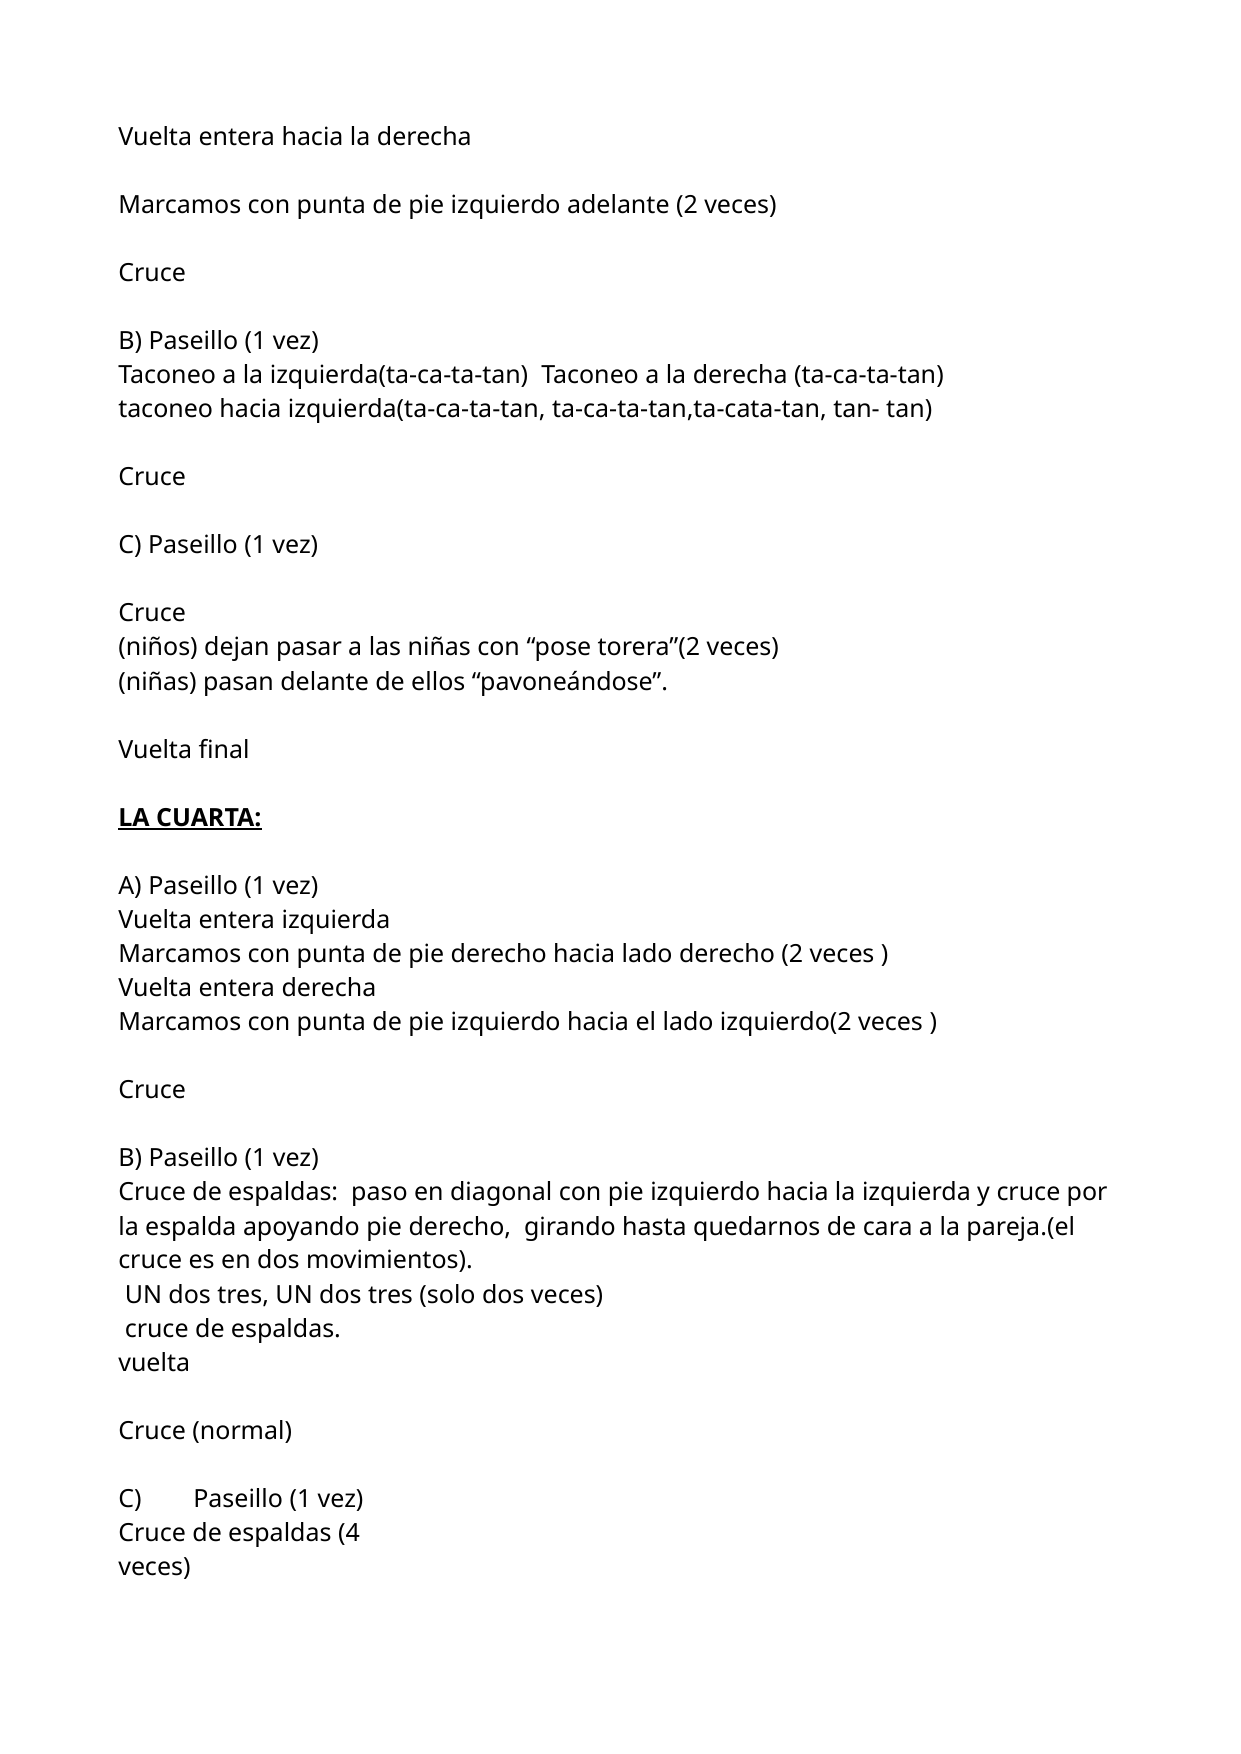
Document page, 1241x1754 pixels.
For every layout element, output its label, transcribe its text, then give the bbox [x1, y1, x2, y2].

text taconeo hacia izquierda(ta-ca-ta-tan, ta-ca-ta-tan,ta-cata-tan, tan- tan) [118, 391, 1122, 425]
text UN dos tres, UN dos tres (solo dos veces) [118, 1276, 1122, 1310]
list Paseillo (1 vez) [118, 1481, 432, 1515]
text cruce de espaldas. [118, 1310, 345, 1344]
text A) Paseillo (1 vez) [118, 867, 418, 902]
text Vuelta final [118, 731, 1119, 765]
text Marcamos con punta de pie derecho hacia lado derecho (2 veces ) [118, 936, 1122, 970]
text Vuelta entera izquierda [118, 902, 1117, 936]
text vuelta [118, 1344, 345, 1378]
text Vuelta entera derecha [118, 970, 1121, 1004]
text (niños) dejan pasar a las niñas con “pose torera”(2 veces) [118, 629, 1119, 663]
text Cruce [118, 1072, 1121, 1106]
text Cruce [118, 595, 495, 629]
text (niñas) pasan delante de ellos “pavoneándose”. [118, 663, 1119, 697]
text B) Paseillo (1 vez) [118, 1140, 407, 1174]
text Cruce [118, 254, 1122, 288]
text Marcamos con punta de pie izquierdo hacia el lado izquierdo(2 veces ) [118, 1004, 1121, 1038]
text C) Paseillo (1 vez) [118, 527, 1122, 561]
text LA CUARTA: [118, 799, 1122, 833]
text Taconeo a la izquierda(ta-ca-ta-tan) Taconeo a la derecha (ta-ca-ta-tan) [118, 357, 1119, 391]
text Marcamos con punta de pie izquierdo adelante (2 veces) [118, 186, 1122, 220]
list Cruce de espaldas (4 veces) [118, 1515, 432, 1583]
text Cruce [118, 459, 1122, 493]
text Vuelta entera hacia la derecha [118, 118, 693, 152]
text Cruce (normal) [118, 1412, 1122, 1447]
text Cruce de espaldas: paso en diagonal con pie izquierdo hacia la izquierda y cruce por la espalda apoyando pie derecho, girando hasta quedarnos de cara a la pareja.(el cruce es en dos movimientos). [118, 1174, 1119, 1276]
text B) Paseillo (1 vez) [118, 322, 1121, 357]
